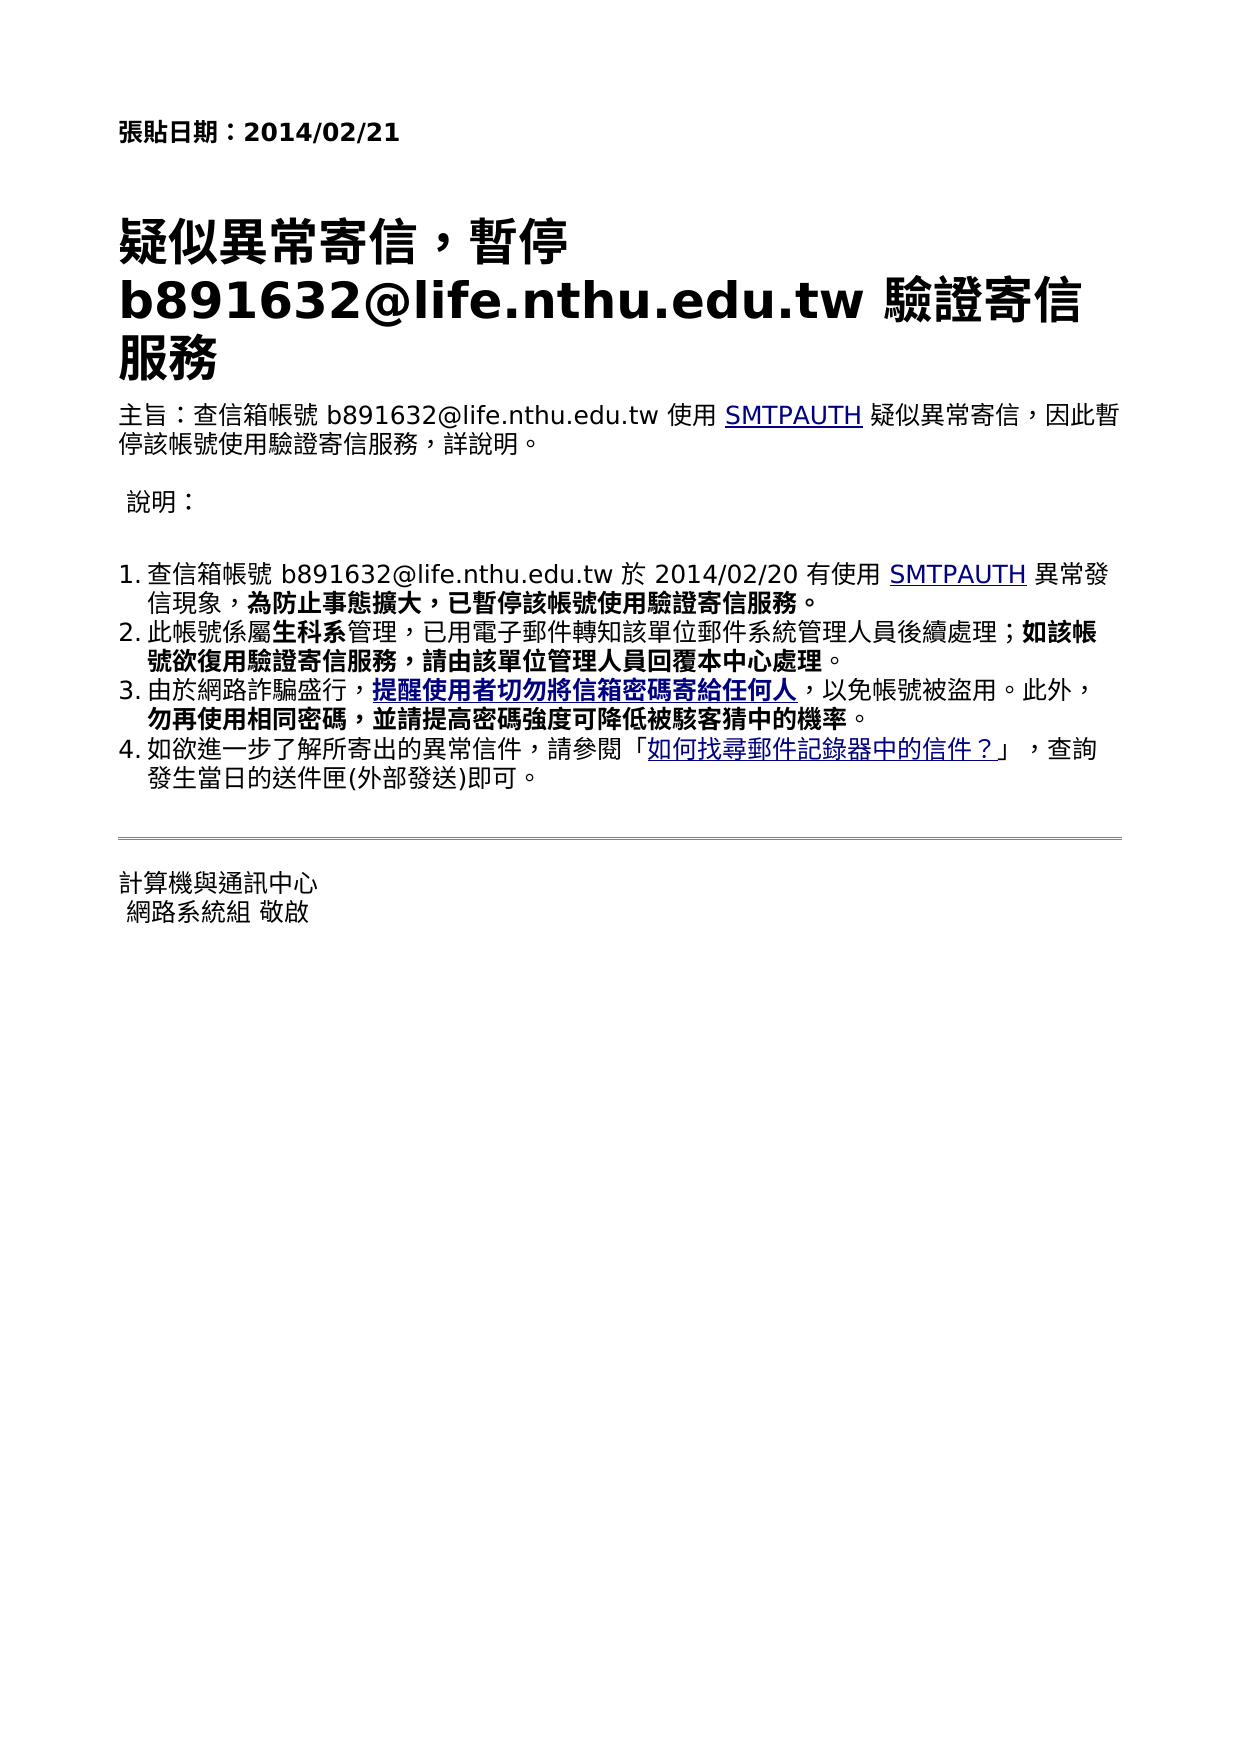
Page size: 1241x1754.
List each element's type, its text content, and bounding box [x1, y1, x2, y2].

text 計算機與通訊中心 網路系統組 敬啟 [118, 869, 1122, 927]
text 張貼日期：2014/02/21 [118, 118, 1122, 176]
subtitle 疑似異常寄信，暫停 b891632@life.nthu.edu.tw 驗證寄信服務 [118, 214, 1122, 389]
list 如欲進一步了解所寄出的異常信件，請參閱「如何找尋郵件記錄器中的信件？」，查詢發生當日的送件匣(外部發送)即可。 [118, 735, 1122, 793]
list 查信箱帳號 b891632@life.nthu.edu.tw 於 2014/02/20 有使用 SMTPAUTH 異常發信現象，為防止事態擴大，已暫停該帳號使用驗證寄信服務。 [118, 560, 1122, 618]
list 由於網路詐騙盛行，提醒使用者切勿將信箱密碼寄給任何人，以免帳號被盜用。此外，勿再使用相同密碼，並請提高密碼強度可降低被駭客猜中的機率。 [118, 676, 1122, 735]
text 主旨：查信箱帳號 b891632@life.nthu.edu.tw 使用 SMTPAUTH 疑似異常寄信，因此暫停該帳號使用驗證寄信服務，詳說明。 說明： [118, 401, 1122, 518]
list 此帳號係屬生科系管理，已用電子郵件轉知該單位郵件系統管理人員後續處理；如該帳號欲復用驗證寄信服務，請由該單位管理人員回覆本中心處理。 [118, 618, 1122, 676]
